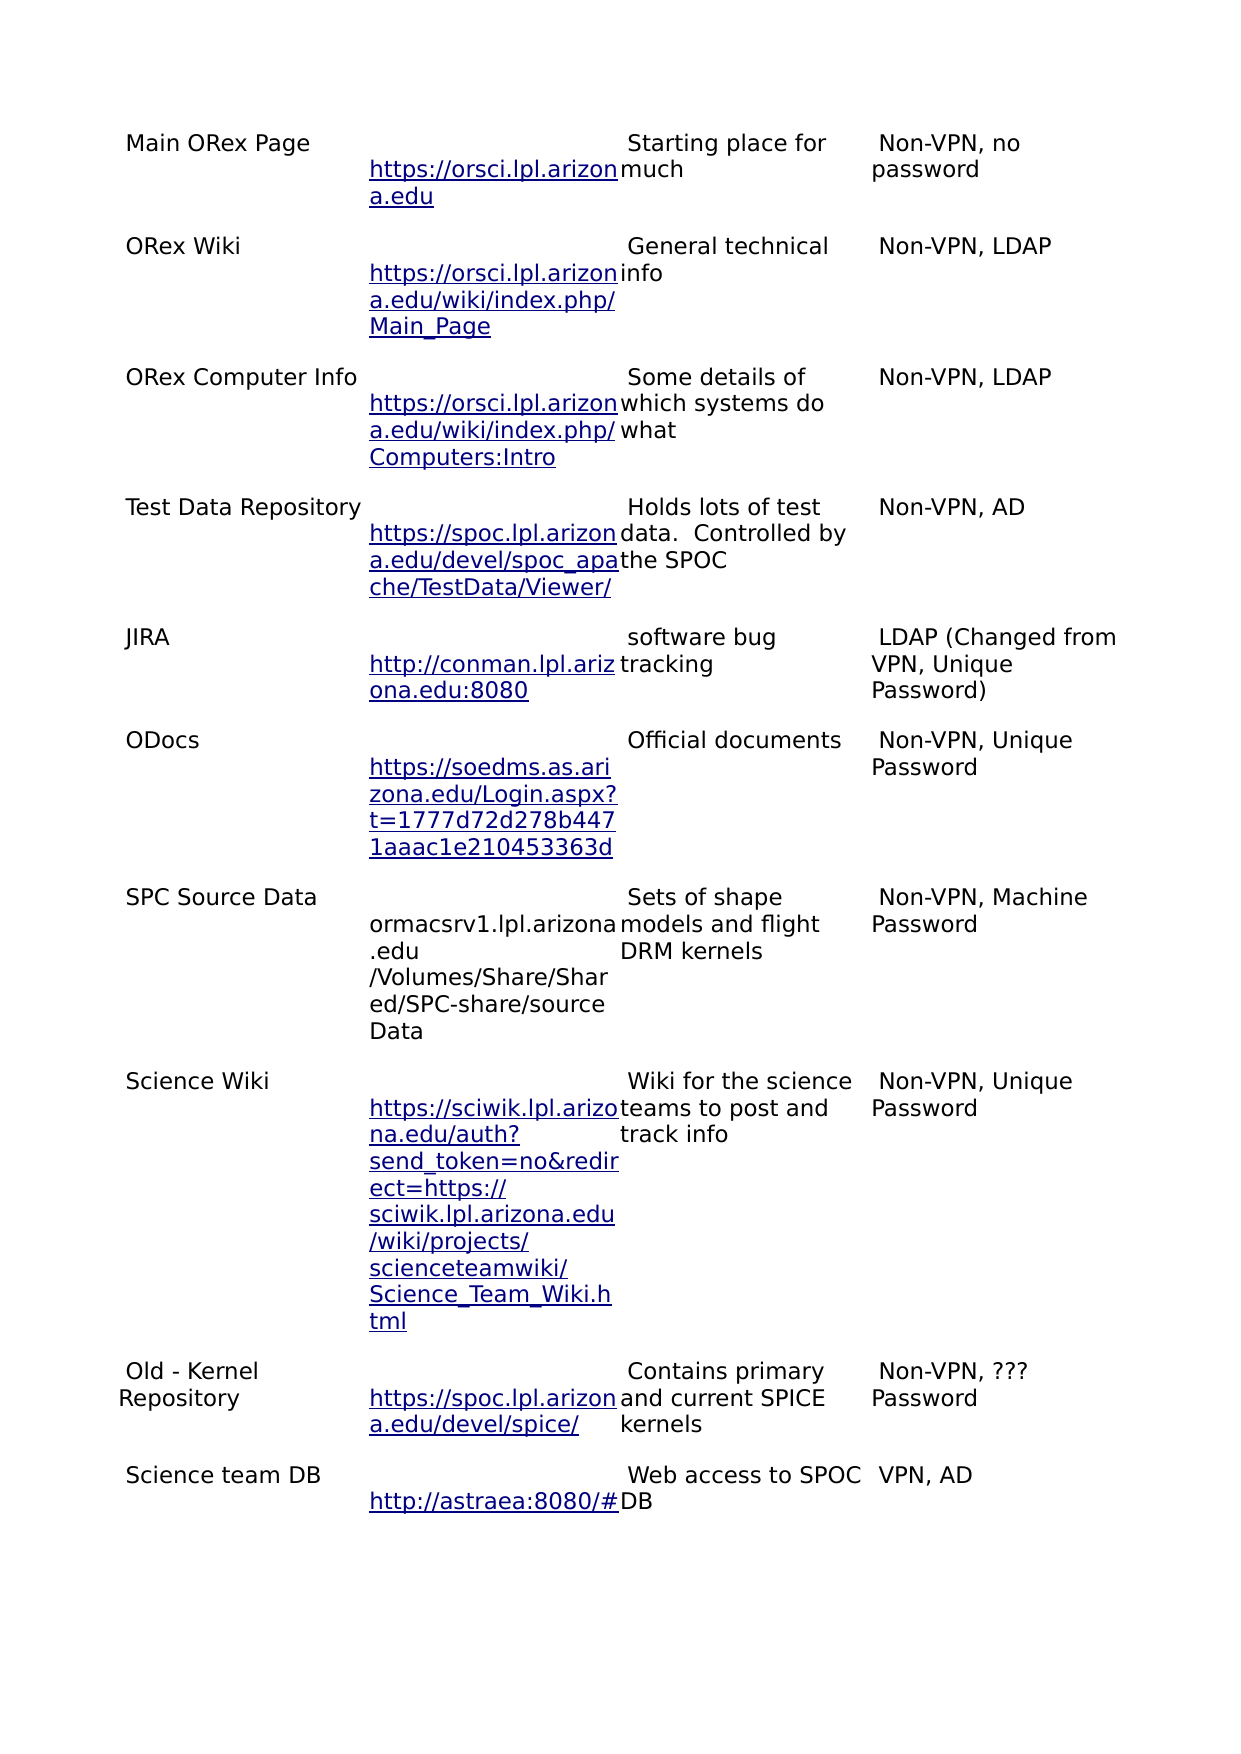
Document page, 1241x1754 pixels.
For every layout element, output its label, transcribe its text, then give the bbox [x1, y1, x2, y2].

table_cell Non-VPN, LDAP [871, 222, 1122, 352]
table_cell Science Wiki [118, 1056, 369, 1346]
table_cell Some details of which systems do what [620, 352, 871, 482]
table_header Main ORex Page [118, 118, 369, 222]
table_cell Non-VPN, Unique Password [871, 1056, 1122, 1346]
table_cell ORex Computer Info [118, 352, 369, 482]
table_cell Non-VPN, ??? Password [871, 1346, 1122, 1450]
table_cell Contains primary and current SPICE kernels [620, 1346, 871, 1450]
table_cell software bug tracking [620, 612, 871, 716]
table_cell ORex Wiki [118, 222, 369, 352]
table_header Starting place for much [620, 118, 871, 222]
table_cell SPC Source Data [118, 873, 369, 1056]
table_cell Non-VPN, LDAP [871, 352, 1122, 482]
table_cell https://spoc.lpl.arizona.edu/devel/spoc_apache/TestData/Viewer/ [369, 482, 620, 612]
table_cell Non-VPN, Unique Password [871, 716, 1122, 873]
table_cell General technical info [620, 222, 871, 352]
table_cell https://orsci.lpl.arizona.edu/wiki/index.php/Computers:Intro [369, 352, 620, 482]
table_cell https://sciwik.lpl.arizona.edu/auth?send_token=no&redirect=https://sciwik.lpl.arizona.edu/wiki/projects/scienceteamwiki/Science_Team_Wiki.html [369, 1056, 620, 1346]
table_cell https://soedms.as.arizona.edu/Login.aspx?t=1777d72d278b4471aaac1e210453363d [369, 716, 620, 873]
table_cell LDAP (Changed from VPN, Unique Password) [871, 612, 1122, 716]
table_cell ormacsrv1.lpl.arizona.edu /Volumes/Share/Shared/SPC-share/sourceData [369, 873, 620, 1056]
table_cell Science team DB [118, 1450, 369, 1527]
table_cell https://orsci.lpl.arizona.edu/wiki/index.php/Main_Page [369, 222, 620, 352]
table_cell JIRA [118, 612, 369, 716]
table_cell Wiki for the science teams to post and track info [620, 1056, 871, 1346]
table_header Non-VPN, no password [871, 118, 1122, 222]
table_cell Non-VPN, Machine Password [871, 873, 1122, 1056]
table_cell Old - Kernel Repository [118, 1346, 369, 1450]
table_cell Holds lots of test data. Controlled by the SPOC [620, 482, 871, 612]
table_cell http://astraea:8080/# [369, 1450, 620, 1527]
table_cell Test Data Repository [118, 482, 369, 612]
table_cell Non-VPN, AD [871, 482, 1122, 612]
table_cell VPN, AD [871, 1450, 1122, 1527]
table_cell http://conman.lpl.arizona.edu:8080 [369, 612, 620, 716]
table_cell Web access to SPOC DB [620, 1450, 871, 1527]
table_cell Official documents [620, 716, 871, 873]
table_cell https://spoc.lpl.arizona.edu/devel/spice/ [369, 1346, 620, 1450]
table_cell ODocs [118, 716, 369, 873]
table_cell Sets of shape models and flight DRM kernels [620, 873, 871, 1056]
table_header https://orsci.lpl.arizona.edu [369, 118, 620, 222]
